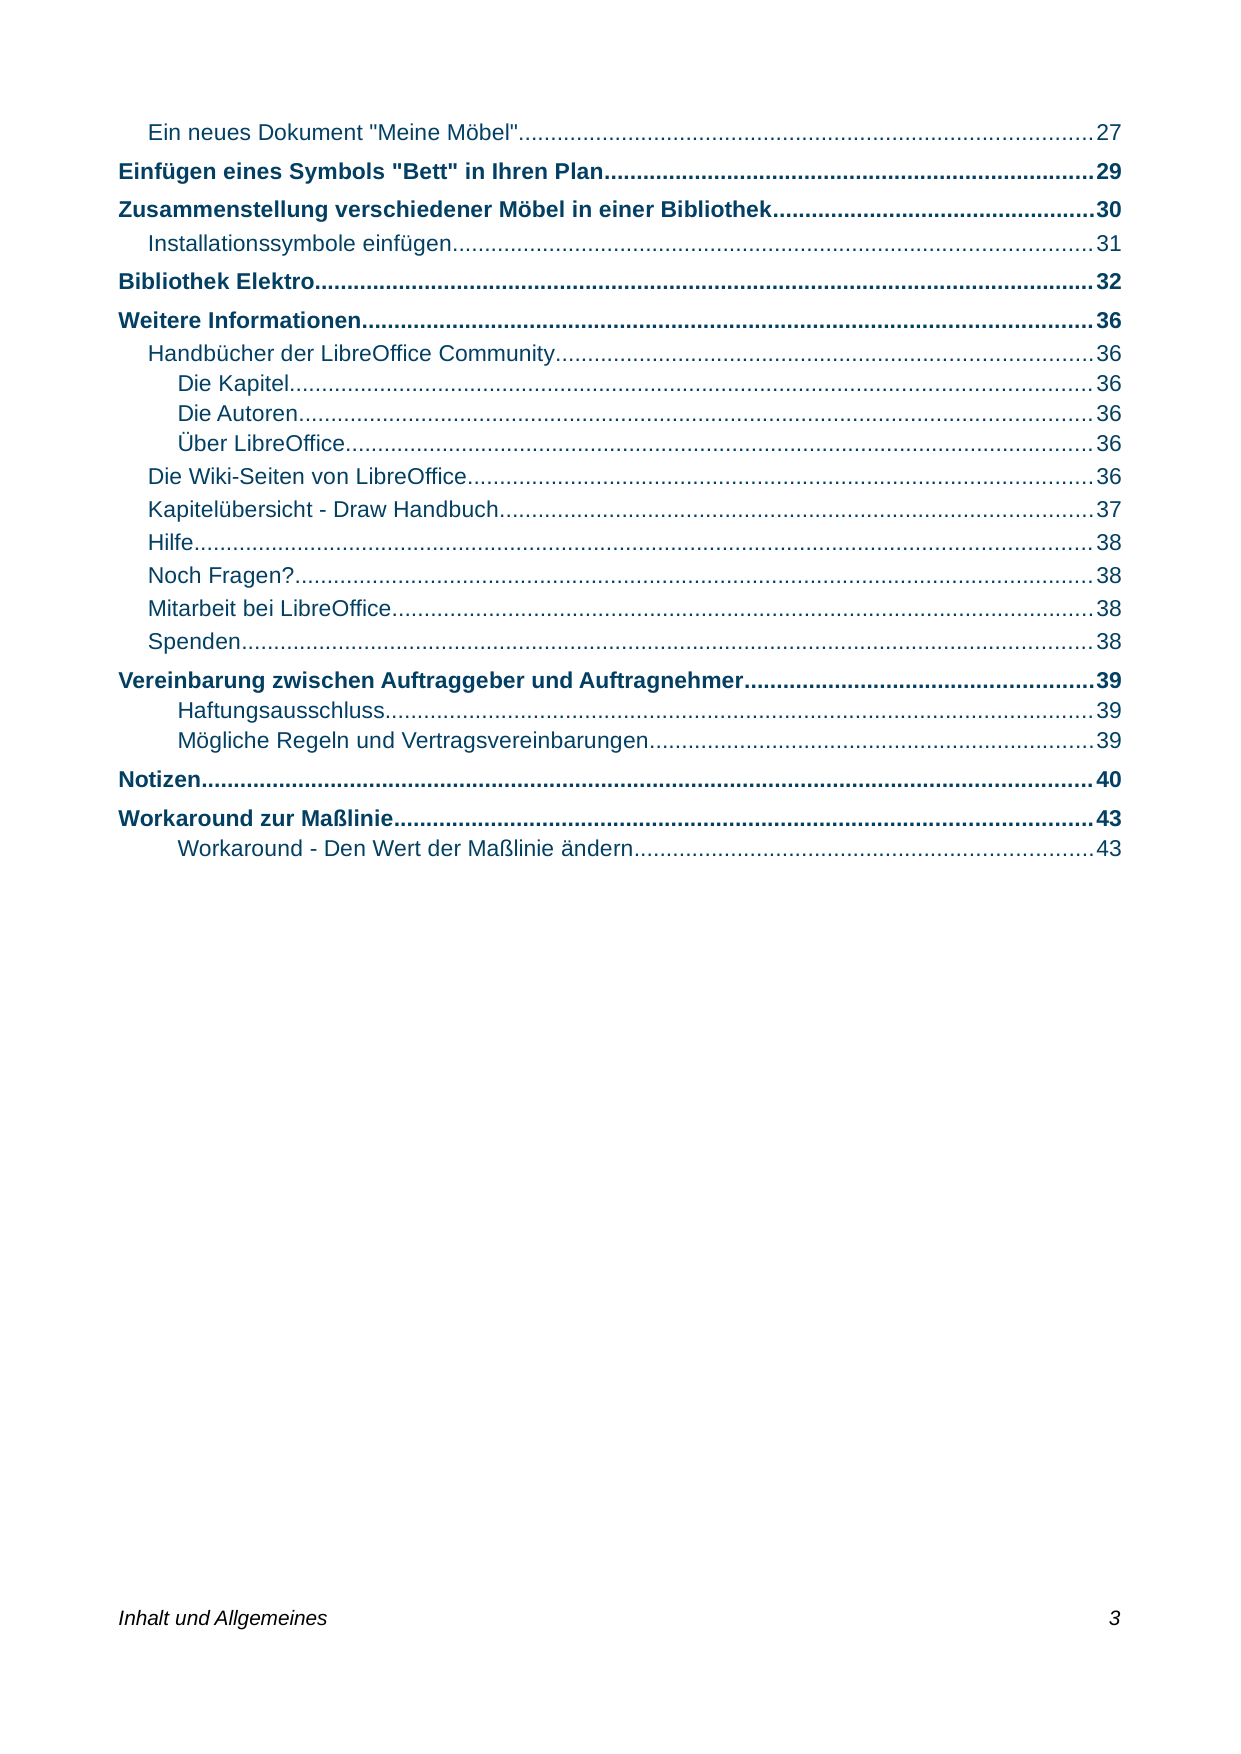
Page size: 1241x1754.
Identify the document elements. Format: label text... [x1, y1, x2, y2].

text Mögliche Regeln und Vertragsvereinbarungen 39 [177, 727, 1122, 754]
text Haftungsausschluss 39 [177, 697, 1122, 724]
text Über LibreOffice 36 [177, 429, 1122, 457]
text Installationssymbole einfügen 31 [148, 229, 1122, 256]
text Die Wiki-Seiten von LibreOffice 36 [148, 463, 1122, 490]
text Die Kapitel 36 [177, 369, 1122, 397]
text Ein neues Dokument "Meine Möbel" 27 [148, 118, 1122, 145]
text Die Autoren 36 [177, 399, 1122, 427]
text Spenden 38 [148, 628, 1122, 655]
text Handbücher der LibreOffice Community 36 [148, 339, 1122, 367]
text Weitere Informationen 36 [118, 307, 1122, 334]
text Workaround - Den Wert der Maßlinie ändern 43 [177, 834, 1122, 861]
text Einfügen eines Symbols "Bett" in Ihren Plan 29 [118, 157, 1122, 184]
text Mitarbeit bei LibreOffice 38 [148, 595, 1122, 622]
text Notizen 40 [118, 765, 1122, 792]
text Workaround zur Maßlinie 43 [118, 804, 1122, 831]
text Vereinbarung zwischen Auftraggeber und Auftragnehmer 39 [118, 667, 1122, 694]
text Noch Fragen? 38 [148, 562, 1122, 589]
text Hilfe 38 [148, 529, 1122, 556]
text Kapitelübersicht - Draw Handbuch 37 [148, 496, 1122, 523]
text Zusammenstellung verschiedener Möbel in einer Bibliothek 30 [118, 196, 1122, 223]
text Bibliothek Elektro 32 [118, 268, 1122, 295]
